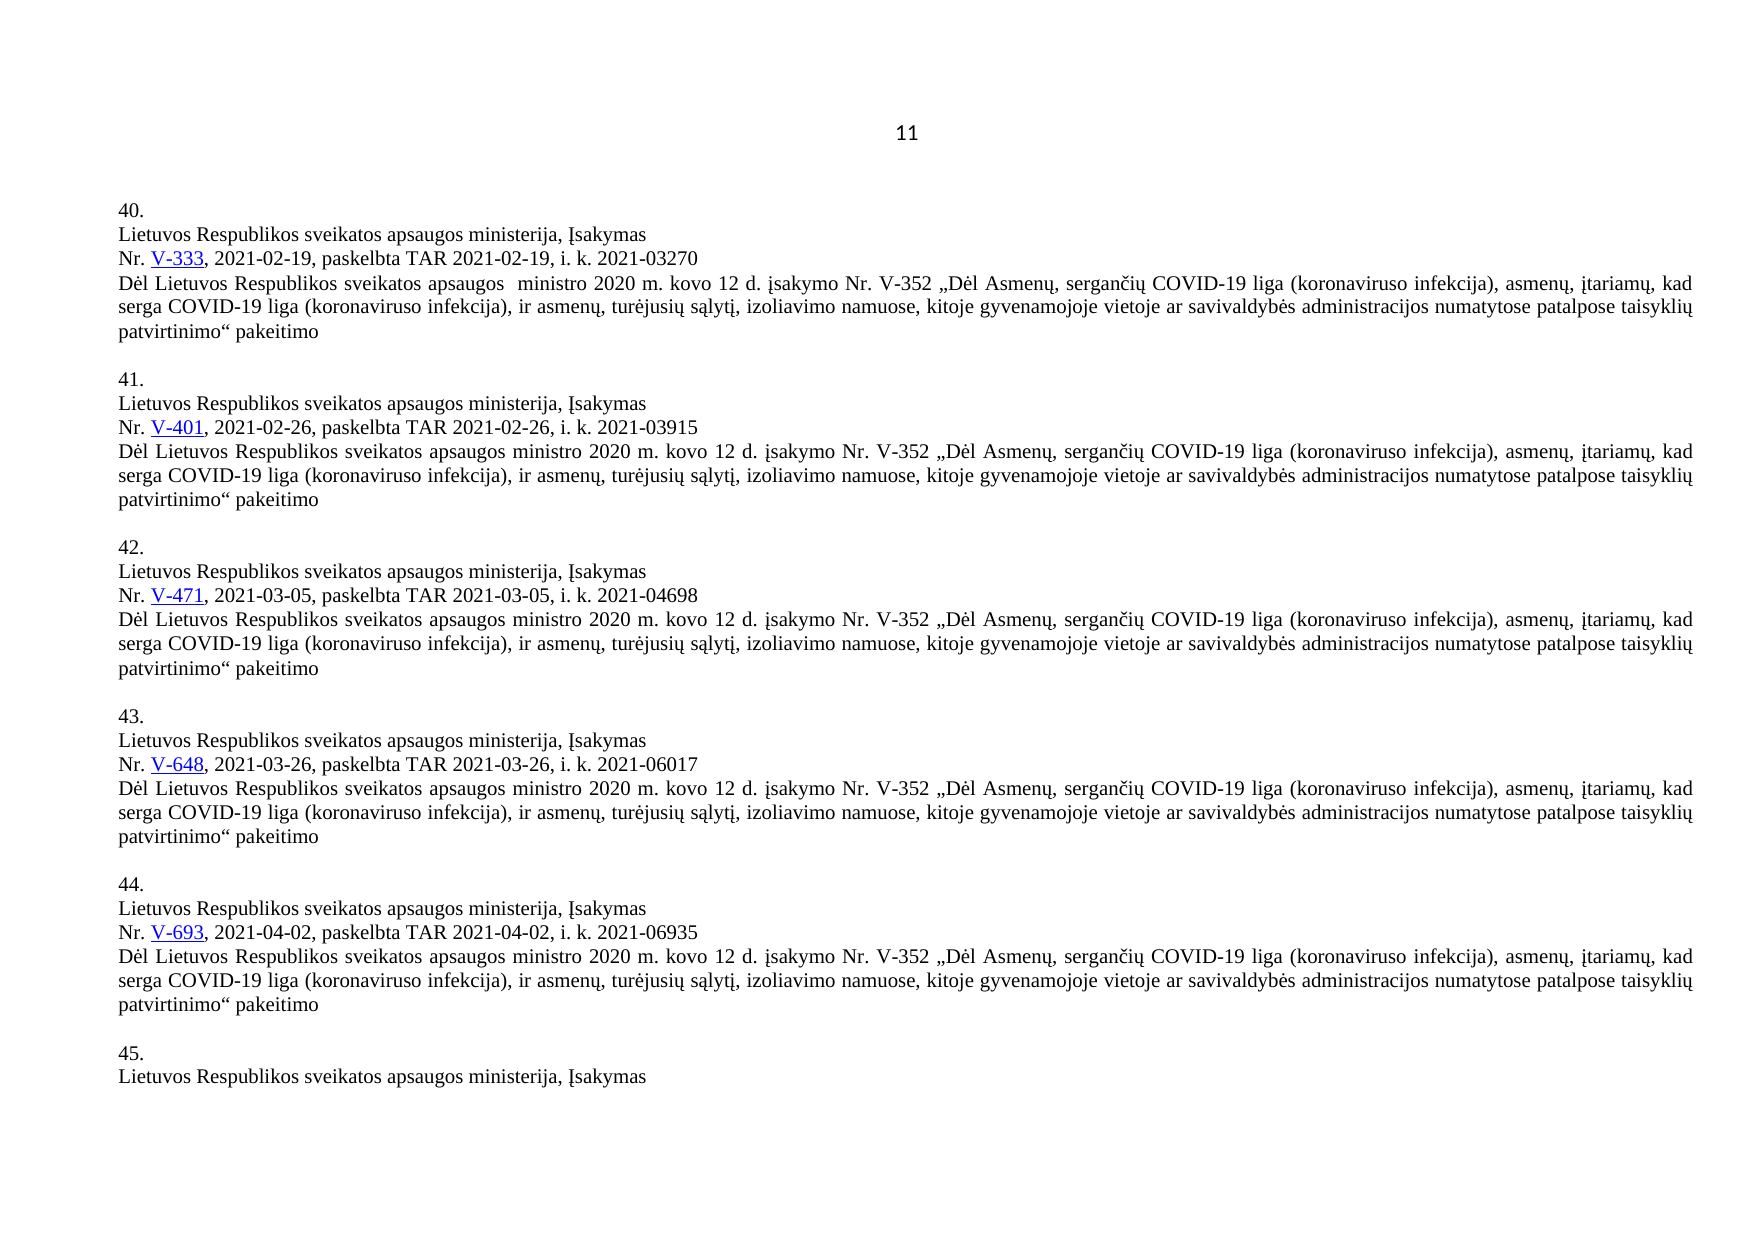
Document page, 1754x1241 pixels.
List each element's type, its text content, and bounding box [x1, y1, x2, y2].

text 45. [118, 1040, 1695, 1064]
text Dėl Lietuvos Respublikos sveikatos apsaugos ministro 2020 m. kovo 12 d. įsakymo Nr. V-352 „Dėl Asmenų, sergančių COVID-19 liga (koronaviruso infekcija), asmenų, įtariamų, kad serga COVID-19 liga (koronaviruso infekcija), ir asmenų, turėjusių sąlytį, izoliavimo namuose, kitoje gyvenamojoje vietoje ar savivaldybės administracijos numatytose patalpose taisyklių patvirtinimo“ pakeitimo [118, 944, 1695, 1016]
text Lietuvos Respublikos sveikatos apsaugos ministerija, Įsakymas [118, 222, 1695, 246]
text Lietuvos Respublikos sveikatos apsaugos ministerija, Įsakymas [118, 728, 1695, 752]
text Dėl Lietuvos Respublikos sveikatos apsaugos ministro 2020 m. kovo 12 d. įsakymo Nr. V-352 „Dėl Asmenų, sergančių COVID-19 liga (koronaviruso infekcija), asmenų, įtariamų, kad serga COVID-19 liga (koronaviruso infekcija), ir asmenų, turėjusių sąlytį, izoliavimo namuose, kitoje gyvenamojoje vietoje ar savivaldybės administracijos numatytose patalpose taisyklių patvirtinimo“ pakeitimo [118, 439, 1695, 511]
text Nr. V-471, 2021-03-05, paskelbta TAR 2021-03-05, i. k. 2021-04698 [118, 583, 1695, 607]
text Nr. V-401, 2021-02-26, paskelbta TAR 2021-02-26, i. k. 2021-03915 [118, 415, 1695, 439]
text Nr. V-693, 2021-04-02, paskelbta TAR 2021-04-02, i. k. 2021-06935 [118, 920, 1695, 944]
text Dėl Lietuvos Respublikos sveikatos apsaugos ministro 2020 m. kovo 12 d. įsakymo Nr. V-352 „Dėl Asmenų, sergančių COVID-19 liga (koronaviruso infekcija), asmenų, įtariamų, kad serga COVID-19 liga (koronaviruso infekcija), ir asmenų, turėjusių sąlytį, izoliavimo namuose, kitoje gyvenamojoje vietoje ar savivaldybės administracijos numatytose patalpose taisyklių patvirtinimo“ pakeitimo [118, 607, 1695, 679]
text 41. [118, 367, 1695, 391]
text 44. [118, 872, 1695, 896]
text Dėl Lietuvos Respublikos sveikatos apsaugos ministro 2020 m. kovo 12 d. įsakymo Nr. V-352 „Dėl Asmenų, sergančių COVID-19 liga (koronaviruso infekcija), asmenų, įtariamų, kad serga COVID-19 liga (koronaviruso infekcija), ir asmenų, turėjusių sąlytį, izoliavimo namuose, kitoje gyvenamojoje vietoje ar savivaldybės administracijos numatytose patalpose taisyklių patvirtinimo“ pakeitimo [118, 776, 1695, 848]
text Nr. V-333, 2021-02-19, paskelbta TAR 2021-02-19, i. k. 2021-03270 [118, 246, 1695, 270]
text 43. [118, 703, 1695, 728]
text Lietuvos Respublikos sveikatos apsaugos ministerija, Įsakymas [118, 1064, 1695, 1088]
text Lietuvos Respublikos sveikatos apsaugos ministerija, Įsakymas [118, 896, 1695, 920]
text Nr. V-648, 2021-03-26, paskelbta TAR 2021-03-26, i. k. 2021-06017 [118, 752, 1695, 776]
text Lietuvos Respublikos sveikatos apsaugos ministerija, Įsakymas [118, 391, 1695, 415]
text 42. [118, 535, 1695, 559]
text Lietuvos Respublikos sveikatos apsaugos ministerija, Įsakymas [118, 559, 1695, 583]
text Dėl Lietuvos Respublikos sveikatos apsaugos ministro 2020 m. kovo 12 d. įsakymo Nr. V-352 „Dėl Asmenų, sergančių COVID-19 liga (koronaviruso infekcija), asmenų, įtariamų, kad serga COVID-19 liga (koronaviruso infekcija), ir asmenų, turėjusių sąlytį, izoliavimo namuose, kitoje gyvenamojoje vietoje ar savivaldybės administracijos numatytose patalpose taisyklių patvirtinimo“ pakeitimo [118, 270, 1695, 343]
text 40. [118, 198, 1695, 222]
